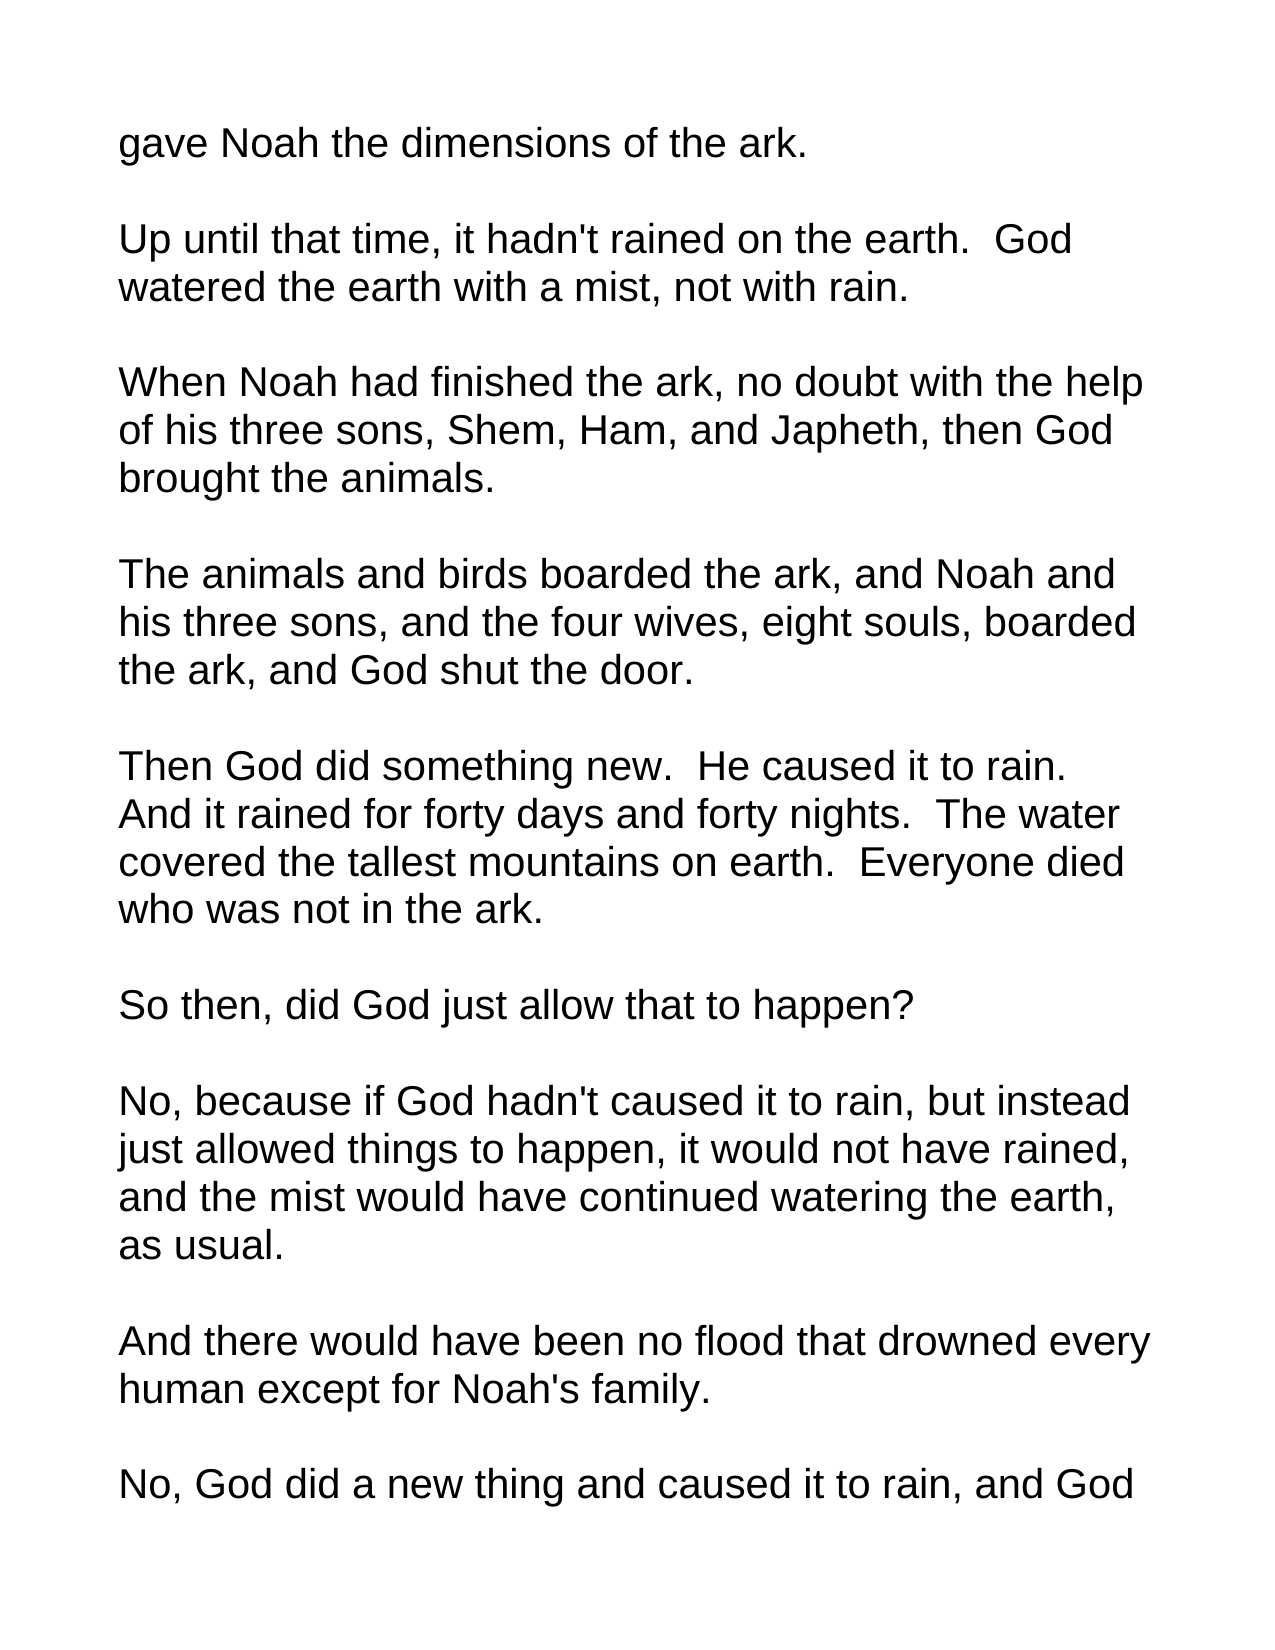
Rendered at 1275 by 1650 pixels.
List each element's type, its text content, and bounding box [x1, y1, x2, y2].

text Up until that time, it hadn't rained on the earth. God watered the earth with a mist, not with rain. [118, 214, 1157, 310]
text gave Noah the dimensions of the ark. [118, 118, 1157, 166]
text When Noah had finished the ark, no doubt with the help of his three sons, Shem, Ham, and Japheth, then God brought the animals. [118, 358, 1157, 501]
text So then, did God just allow that to happen? [118, 981, 1157, 1028]
text And there would have been no flood that drowned every human except for Noah's family. [118, 1316, 1157, 1412]
text Then God did something new. He caused it to rain. And it rained for forty days and forty nights. The water covered the tallest mountains on earth. Everyone died who was not in the ark. [118, 741, 1157, 933]
text No, because if God hadn't caused it to rain, but instead just allowed things to happen, it would not have rained, and the mist would have continued watering the earth, as usual. [118, 1076, 1157, 1268]
text The animals and birds boarded the ark, and Noah and his three sons, and the four wives, eight souls, boarded the ark, and God shut the door. [118, 549, 1157, 693]
text No, God did a new thing and caused it to rain, and God [118, 1460, 1157, 1508]
